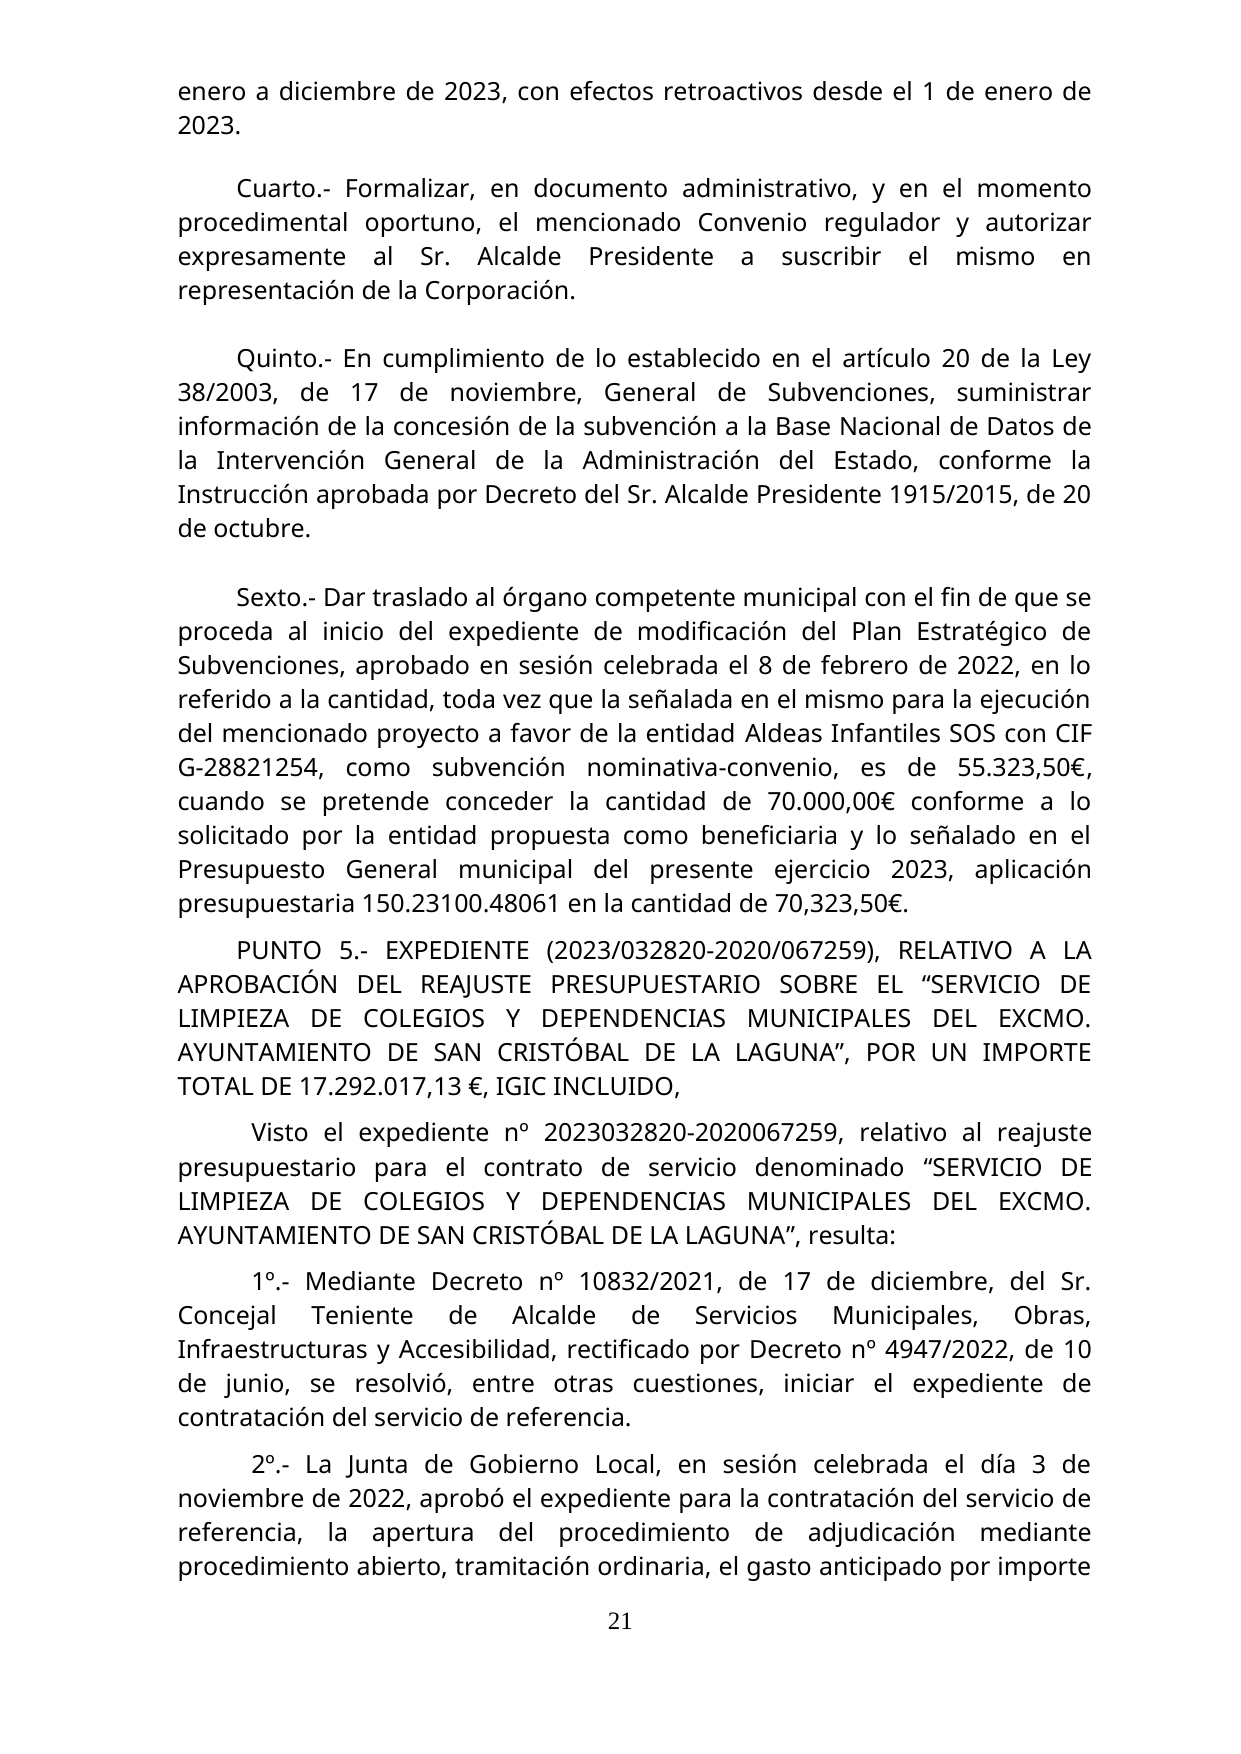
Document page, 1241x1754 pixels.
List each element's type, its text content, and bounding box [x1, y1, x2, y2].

text Quinto.- En cumplimiento de lo establecido en el artículo 20 de la Ley 38/2003, de 17 de noviembre, General de Subvenciones, suministrar información de la concesión de la subvención a la Base Nacional de Datos de la Intervención General de la Administración del Estado, conforme la Instrucción aprobada por Decreto del Sr. Alcalde Presidente 1915/2015, de 20 de octubre. [177, 341, 1093, 545]
text 2º.- La Junta de Gobierno Local, en sesión celebrada el día 3 de noviembre de 2022, aprobó el expediente para la contratación del servicio de referencia, la apertura del procedimiento de adjudicación mediante procedimiento abierto, tramitación ordinaria, el gasto anticipado por importe [177, 1447, 1093, 1583]
text 1º.- Mediante Decreto nº 10832/2021, de 17 de diciembre, del Sr. Concejal Teniente de Alcalde de Servicios Municipales, Obras, Infraestructuras y Accesibilidad, rectificado por Decreto nº 4947/2022, de 10 de junio, se resolvió, entre otras cuestiones, iniciar el expediente de contratación del servicio de referencia. [177, 1264, 1093, 1434]
text Cuarto.- Formalizar, en documento administrativo, y en el momento procedimental oportuno, el mencionado Convenio regulador y autorizar expresamente al Sr. Alcalde Presidente a suscribir el mismo en representación de la Corporación. [177, 170, 1093, 307]
text Visto el expediente nº 2023032820-2020067259, relativo al reajuste presupuestario para el contrato de servicio denominado “SERVICIO DE LIMPIEZA DE COLEGIOS Y DEPENDENCIAS MUNICIPALES DEL EXCMO. AYUNTAMIENTO DE SAN CRISTÓBAL DE LA LAGUNA”, resulta: [177, 1115, 1093, 1251]
subtitle Sexto.- Dar traslado al órgano competente municipal con el fin de que se proceda al inicio del expediente de modificación del Plan Estratégico de Subvenciones, aprobado en sesión celebrada el 8 de febrero de 2022, en lo referido a la cantidad, toda vez que la señalada en el mismo para la ejecución del mencionado proyecto a favor de la entidad Aldeas Infantiles SOS con CIF G-28821254, como subvención nominativa-convenio, es de 55.323,50€, cuando se pretende conceder la cantidad de 70.000,00€ conforme a lo solicitado por la entidad propuesta como beneficiaria y lo señalado en el Presupuesto General municipal del presente ejercicio 2023, aplicación presupuestaria 150.23100.48061 en la cantidad de 70,323,50€. [177, 579, 1093, 920]
text PUNTO 5.- EXPEDIENTE (2023/032820-2020/067259), RELATIVO A LA APROBACIÓN DEL REAJUSTE PRESUPUESTARIO SOBRE EL “SERVICIO DE LIMPIEZA DE COLEGIOS Y DEPENDENCIAS MUNICIPALES DEL EXCMO. AYUNTAMIENTO DE SAN CRISTÓBAL DE LA LAGUNA”, POR UN IMPORTE TOTAL DE 17.292.017,13 €, IGIC INCLUIDO, [177, 932, 1093, 1103]
text enero a diciembre de 2023, con efectos retroactivos desde el 1 de enero de 2023. [177, 74, 1093, 142]
